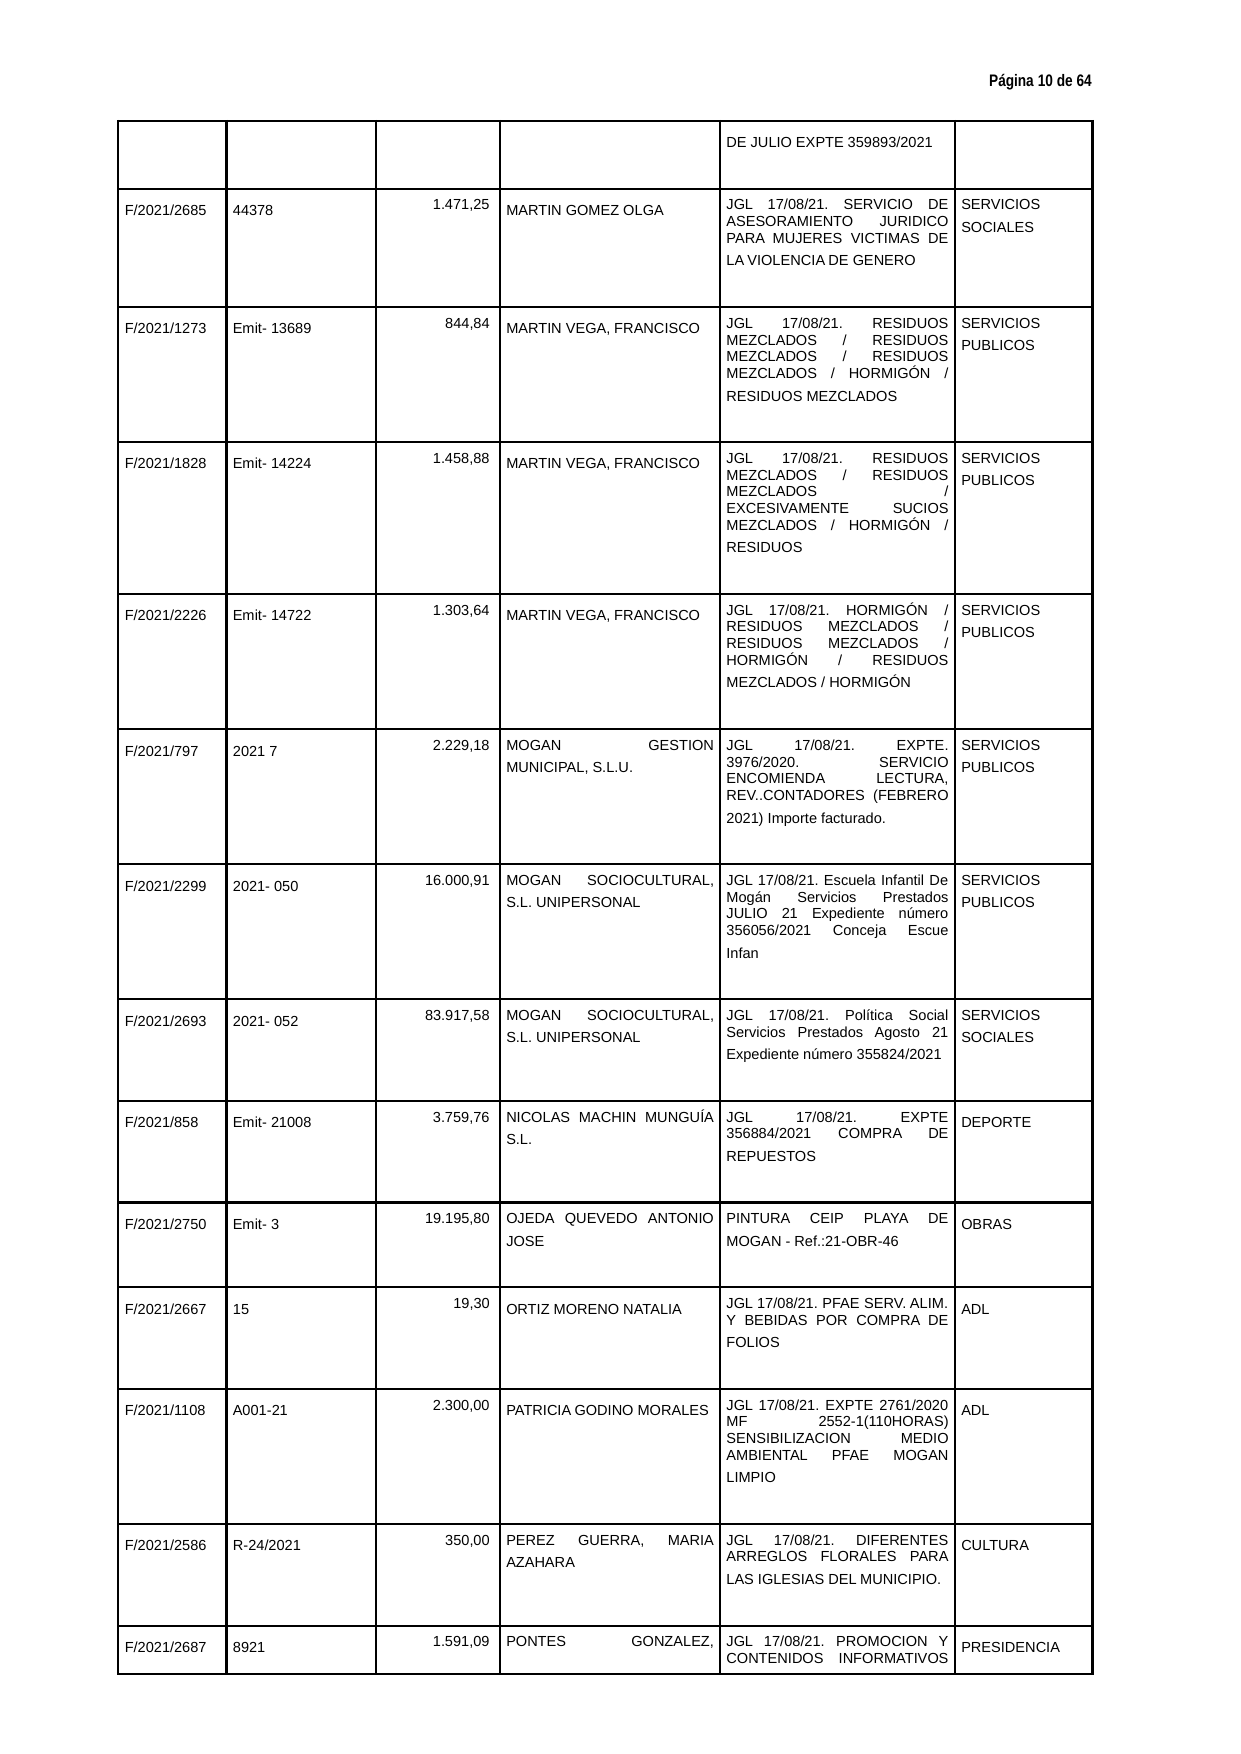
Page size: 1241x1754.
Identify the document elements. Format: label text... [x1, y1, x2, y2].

table_cell PONTES GONZALEZ, [501, 1627, 719, 1673]
table_cell DE JULIO EXPTE 359893/2021 [721, 122, 954, 188]
table_cell MARTIN VEGA, FRANCISCO [501, 308, 719, 441]
table_cell JGL 17/08/21. RESIDUOS MEZCLADOS / RESIDUOS MEZCLADOS / RESIDUOS MEZCLADOS / HORMIGÓN / RESIDUOS MEZCLADOS [721, 308, 954, 441]
table_cell ORTIZ MORENO NATALIA [501, 1288, 719, 1388]
table_cell F/2021/2687 [119, 1627, 225, 1673]
table_cell OBRAS [956, 1204, 1091, 1286]
table_cell 19.195,80 [377, 1204, 499, 1286]
table_cell Emit- 14722 [228, 595, 375, 728]
table_cell SERVICIOS PUBLICOS [956, 308, 1091, 441]
table_cell Emit- 14224 [228, 443, 375, 593]
table_cell 1.471,25 [377, 190, 499, 306]
table_cell Emit- 3 [228, 1204, 375, 1286]
table_cell 2021- 052 [228, 1000, 375, 1100]
table_cell F/2021/2685 [119, 190, 225, 306]
table_cell 44378 [228, 190, 375, 306]
table_cell F/2021/2586 [119, 1525, 225, 1624]
table_cell SERVICIOS PUBLICOS [956, 443, 1091, 593]
table_cell 1.303,64 [377, 595, 499, 728]
table_cell F/2021/1108 [119, 1390, 225, 1523]
table_cell NICOLAS MACHIN MUNGUÍA S.L. [501, 1102, 719, 1201]
table_cell MARTIN VEGA, FRANCISCO [501, 443, 719, 593]
table_cell JGL 17/08/21. DIFERENTES ARREGLOS FLORALES PARA LAS IGLESIAS DEL MUNICIPIO. [721, 1525, 954, 1624]
table_cell A001-21 [228, 1390, 375, 1523]
table_cell DEPORTE [956, 1102, 1091, 1201]
table_cell 1.458,88 [377, 443, 499, 593]
table_cell MOGAN GESTION MUNICIPAL, S.L.U. [501, 730, 719, 863]
table_cell JGL 17/08/21. SERVICIO DE ASESORAMIENTO JURIDICO PARA MUJERES VICTIMAS DE LA VIOLENCIA DE GENERO [721, 190, 954, 306]
table_cell F/2021/2226 [119, 595, 225, 728]
table_cell SERVICIOS SOCIALES [956, 1000, 1091, 1100]
table_cell SERVICIOS PUBLICOS [956, 730, 1091, 863]
table_cell JGL 17/08/21. EXPTE 356884/2021 COMPRA DE REPUESTOS [721, 1102, 954, 1201]
table_cell PRESIDENCIA [956, 1627, 1091, 1673]
table_cell 2.229,18 [377, 730, 499, 863]
table_cell JGL 17/08/21. PFAE SERV. ALIM. Y BEBIDAS POR COMPRA DE FOLIOS [721, 1288, 954, 1388]
table_cell F/2021/2693 [119, 1000, 225, 1100]
table_cell ADL [956, 1390, 1091, 1523]
table_cell PATRICIA GODINO MORALES [501, 1390, 719, 1523]
table_cell 83.917,58 [377, 1000, 499, 1100]
table_cell 8921 [228, 1627, 375, 1673]
table_cell 350,00 [377, 1525, 499, 1624]
table_cell JGL 17/08/21. EXPTE 2761/2020 MF 2552-1(110HORAS) SENSIBILIZACION MEDIO AMBIENTAL PFAE MOGAN LIMPIO [721, 1390, 954, 1523]
table_cell 16.000,91 [377, 865, 499, 998]
table_cell [377, 122, 499, 188]
table_cell F/2021/2750 [119, 1204, 225, 1286]
table_cell SERVICIOS PUBLICOS [956, 865, 1091, 998]
table_cell F/2021/797 [119, 730, 225, 863]
table_cell MOGAN SOCIOCULTURAL, S.L. UNIPERSONAL [501, 865, 719, 998]
table_cell 15 [228, 1288, 375, 1388]
table_cell 2021- 050 [228, 865, 375, 998]
table_cell JGL 17/08/21. EXPTE. 3976/2020. SERVICIO ENCOMIENDA LECTURA, REV..CONTADORES (FEBRERO 2021) Importe facturado. [721, 730, 954, 863]
table_cell SERVICIOS SOCIALES [956, 190, 1091, 306]
table_cell [119, 122, 225, 188]
table_cell [956, 122, 1091, 188]
table_cell Emit- 21008 [228, 1102, 375, 1201]
table_cell F/2021/2299 [119, 865, 225, 998]
table_cell JGL 17/08/21. RESIDUOS MEZCLADOS / RESIDUOS MEZCLADOS / EXCESIVAMENTE SUCIOS MEZCLADOS / HORMIGÓN / RESIDUOS [721, 443, 954, 593]
table_cell 1.591,09 [377, 1627, 499, 1673]
table_cell CULTURA [956, 1525, 1091, 1624]
table_cell 3.759,76 [377, 1102, 499, 1201]
table_cell 844,84 [377, 308, 499, 441]
table_cell 2021 7 [228, 730, 375, 863]
table_cell PEREZ GUERRA, MARIA AZAHARA [501, 1525, 719, 1624]
table_cell MARTIN VEGA, FRANCISCO [501, 595, 719, 728]
table_cell F/2021/2667 [119, 1288, 225, 1388]
table_cell [228, 122, 375, 188]
table_cell F/2021/858 [119, 1102, 225, 1201]
table_cell 2.300,00 [377, 1390, 499, 1523]
table_cell R-24/2021 [228, 1525, 375, 1624]
table_cell Emit- 13689 [228, 308, 375, 441]
table_cell F/2021/1828 [119, 443, 225, 593]
table_cell MOGAN SOCIOCULTURAL, S.L. UNIPERSONAL [501, 1000, 719, 1100]
table_cell JGL 17/08/21. HORMIGÓN / RESIDUOS MEZCLADOS / RESIDUOS MEZCLADOS / HORMIGÓN / RESIDUOS MEZCLADOS / HORMIGÓN [721, 595, 954, 728]
table_cell JGL 17/08/21. PROMOCION Y CONTENIDOS INFORMATIVOS [721, 1627, 954, 1673]
table_cell SERVICIOS PUBLICOS [956, 595, 1091, 728]
table_cell JGL 17/08/21. Escuela Infantil De Mogán Servicios Prestados JULIO 21 Expediente número 356056/2021 Conceja Escue Infan [721, 865, 954, 998]
table_cell JGL 17/08/21. Política Social Servicios Prestados Agosto 21 Expediente número 355824/2021 [721, 1000, 954, 1100]
table_cell MARTIN GOMEZ OLGA [501, 190, 719, 306]
table_cell F/2021/1273 [119, 308, 225, 441]
table_cell ADL [956, 1288, 1091, 1388]
table_cell [501, 122, 719, 188]
table_cell PINTURA CEIP PLAYA DE MOGAN - Ref.:21-OBR-46 [721, 1204, 954, 1286]
table_cell 19,30 [377, 1288, 499, 1388]
table_cell OJEDA QUEVEDO ANTONIO JOSE [501, 1204, 719, 1286]
